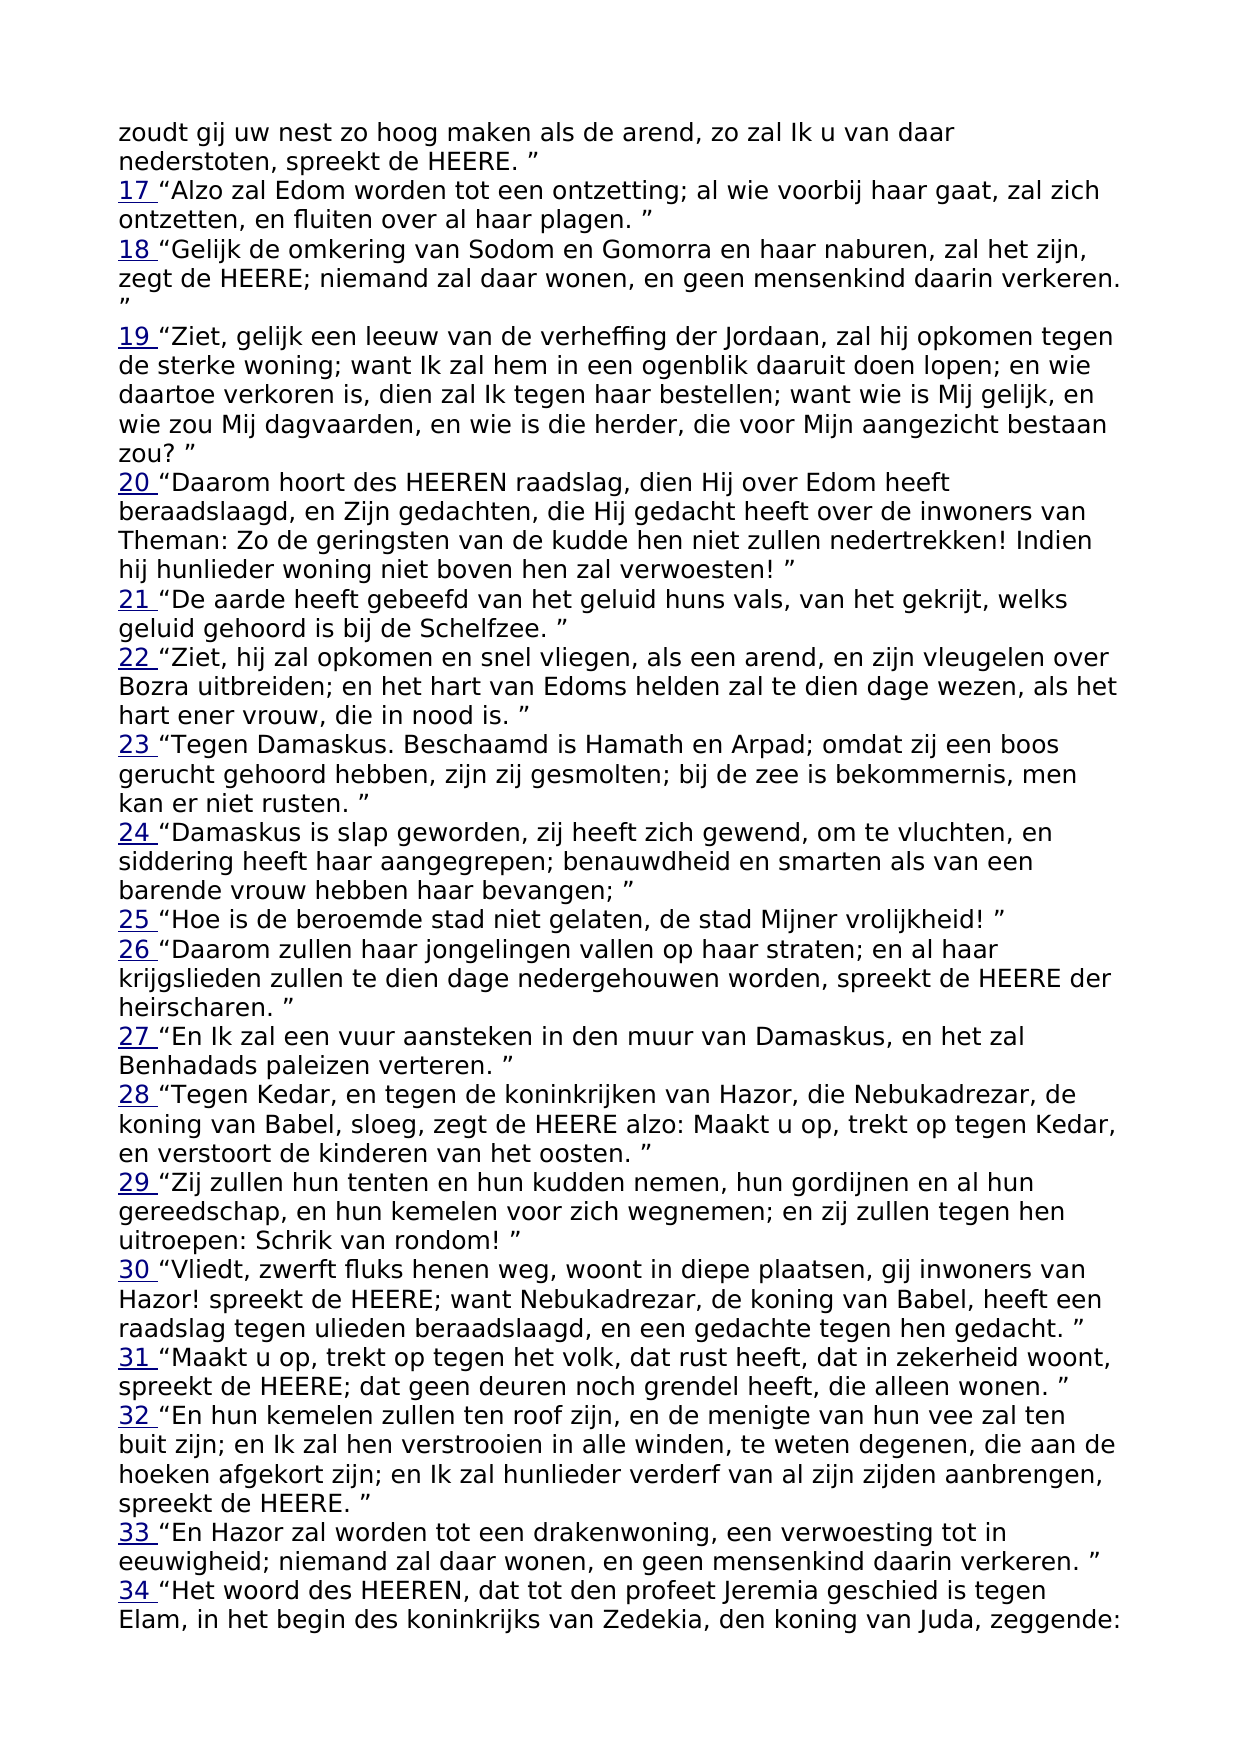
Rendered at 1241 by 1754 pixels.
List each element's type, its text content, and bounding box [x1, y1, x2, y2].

text zoudt gij uw nest zo hoog maken als de arend, zo zal Ik u van daar nederstoten, spreekt de HEERE. ” 17 “Alzo zal Edom worden tot een ontzetting; al wie voorbij haar gaat, zal zich ontzetten, en fluiten over al haar plagen. ” 18 “Gelijk de omkering van Sodom en Gomorra en haar naburen, zal het zijn, zegt de HEERE; niemand zal daar wonen, en geen mensenkind daarin verkeren. ” 19 “Ziet, gelijk een leeuw van de verheffing der Jordaan, zal hij opkomen tegen de sterke woning; want Ik zal hem in een ogenblik daaruit doen lopen; en wie daartoe verkoren is, dien zal Ik tegen haar bestellen; want wie is Mij gelijk, en wie zou Mij dagvaarden, en wie is die herder, die voor Mijn aangezicht bestaan zou? ” 20 “Daarom hoort des HEEREN raadslag, dien Hij over Edom heeft beraadslaagd, en Zijn gedachten, die Hij gedacht heeft over de inwoners van Theman: Zo de geringsten van de kudde hen niet zullen nedertrekken! Indien hij hunlieder woning niet boven hen zal verwoesten! ” 21 “De aarde heeft gebeefd van het geluid huns vals, van het gekrijt, welks geluid gehoord is bij de Schelfzee. ” 22 “Ziet, hij zal opkomen en snel vliegen, als een arend, en zijn vleugelen over Bozra uitbreiden; en het hart van Edoms helden zal te dien dage wezen, als het hart ener vrouw, die in nood is. ” 23 “Tegen Damaskus. Beschaamd is Hamath en Arpad; omdat zij een boos gerucht gehoord hebben, zijn zij gesmolten; bij de zee is bekommernis, men kan er niet rusten. ” 24 “Damaskus is slap geworden, zij heeft zich gewend, om te vluchten, en siddering heeft haar aangegrepen; benauwdheid en smarten als van een barende vrouw hebben haar bevangen; ” 25 “Hoe is de beroemde stad niet gelaten, de stad Mijner vrolijkheid! ” 26 “Daarom zullen haar jongelingen vallen op haar straten; en al haar krijgslieden zullen te dien dage nedergehouwen worden, spreekt de HEERE der heirscharen. ” 27 “En Ik zal een vuur aansteken in den muur van Damaskus, en het zal Benhadads paleizen verteren. ” 28 “Tegen Kedar, en tegen de koninkrijken van Hazor, die Nebukadrezar, de koning van Babel, sloeg, zegt de HEERE alzo: Maakt u op, trekt op tegen Kedar, en verstoort de kinderen van het oosten. ” 29 “Zij zullen hun tenten en hun kudden nemen, hun gordijnen en al hun gereedschap, en hun kemelen voor zich wegnemen; en zij zullen tegen hen uitroepen: Schrik van rondom! ” 30 “Vliedt, zwerft fluks henen weg, woont in diepe plaatsen, gij inwoners van Hazor! spreekt de HEERE; want Nebukadrezar, de koning van Babel, heeft een raadslag tegen ulieden beraadslaagd, en een gedachte tegen hen gedacht. ” 31 “Maakt u op, trekt op tegen het volk, dat rust heeft, dat in zekerheid woont, spreekt de HEERE; dat geen deuren noch grendel heeft, die alleen wonen. ” 32 “En hun kemelen zullen ten roof zijn, en de menigte van hun vee zal ten buit zijn; en Ik zal hen verstrooien in alle winden, te weten degenen, die aan de hoeken afgekort zijn; en Ik zal hunlieder verderf van al zijn zijden aanbrengen, spreekt de HEERE. ” 33 “En Hazor zal worden tot een drakenwoning, een verwoesting tot in eeuwigheid; niemand zal daar wonen, en geen mensenkind daarin verkeren. ” 34 “Het woord des HEEREN, dat tot den profeet Jeremia geschied is tegen Elam, in het begin des koninkrijks van Zedekia, den koning van Juda, zeggende: [118, 118, 1122, 1635]
